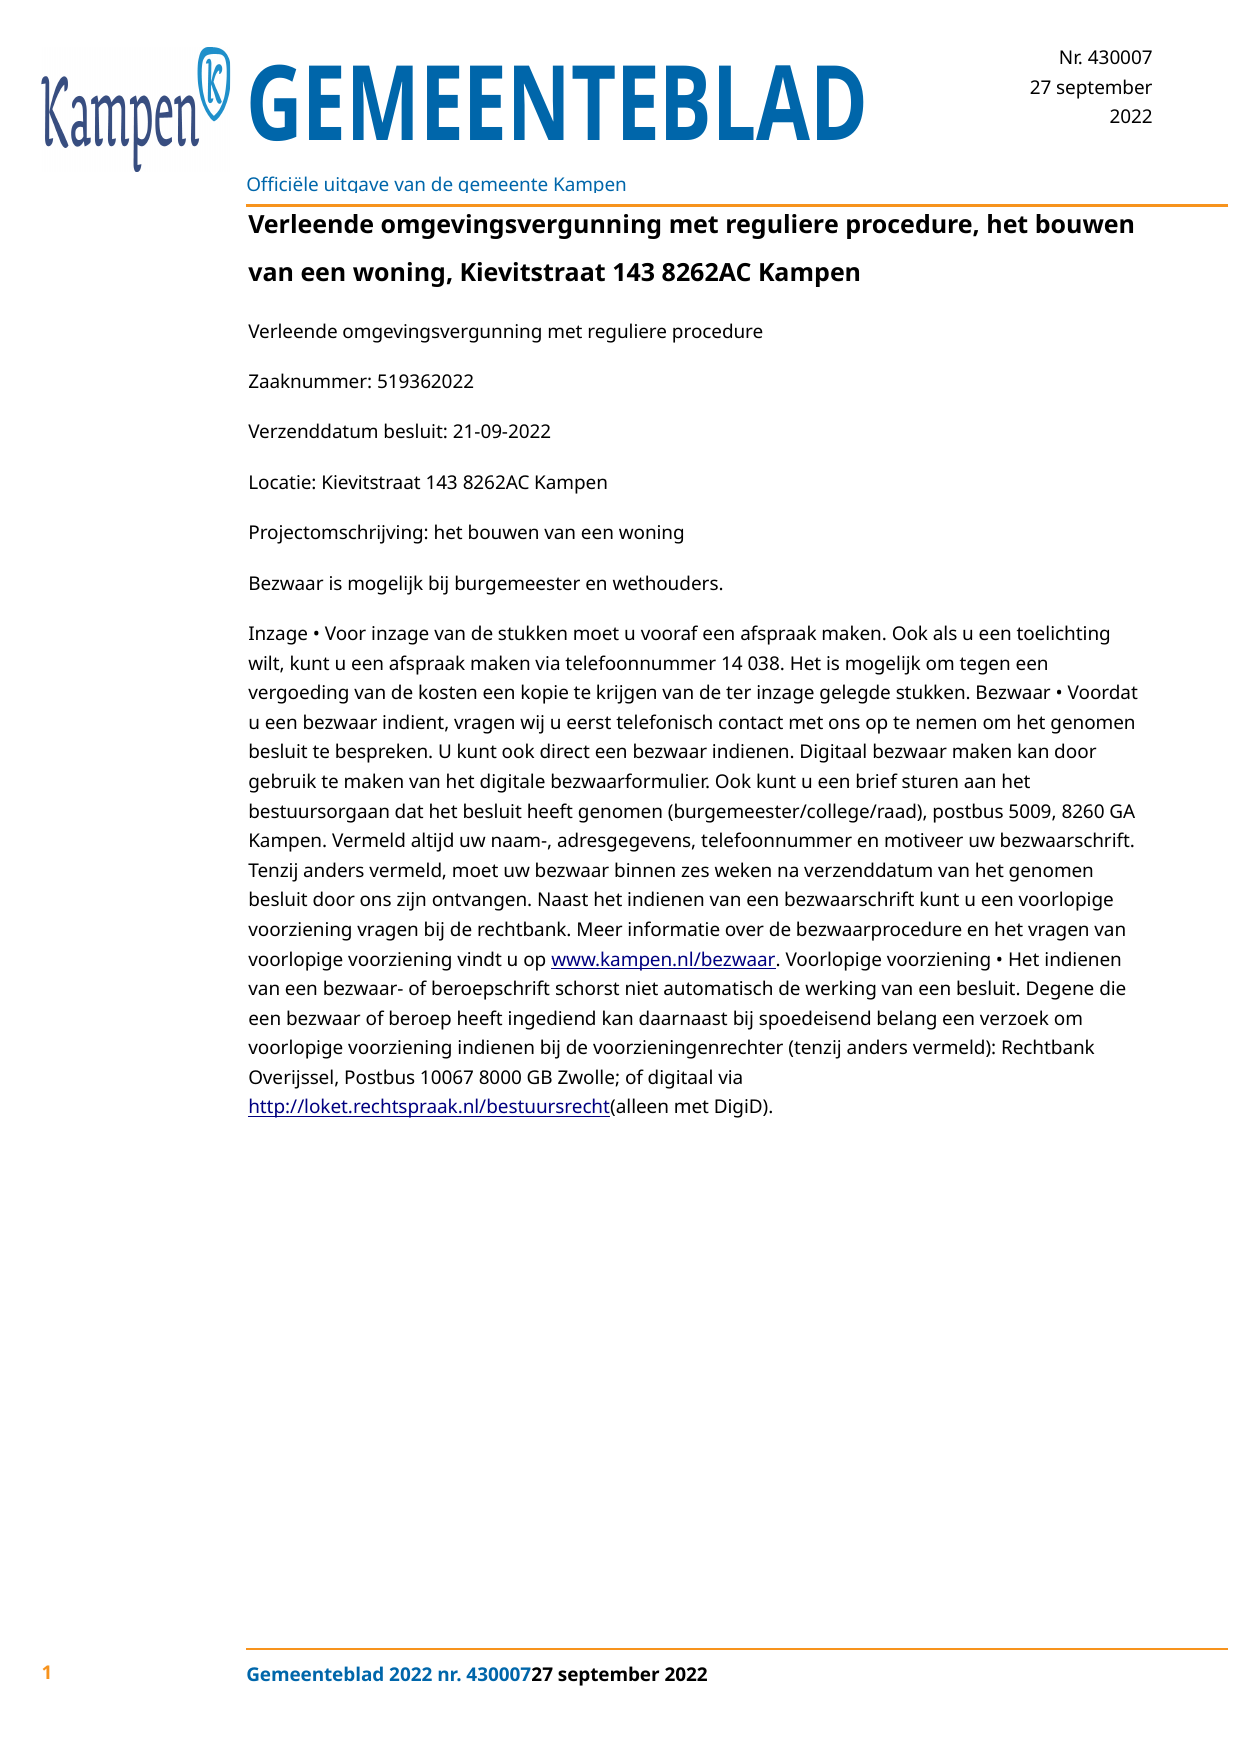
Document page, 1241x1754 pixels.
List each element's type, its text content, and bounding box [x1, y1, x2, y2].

text Verzenddatum besluit: 21-09-2022 [248, 419, 1152, 444]
text Locatie: Kievitstraat 143 8262AC Kampen [248, 469, 1152, 495]
picture [41, 47, 231, 172]
text Inzage • Voor inzage van de stukken moet u vooraf een afspraak maken. Ook als u een toelichting wilt, kunt u een afspraak maken via telefoonnummer 14 038. Het is mogelijk om tegen een vergoeding van de kosten een kopie te krijgen van de ter inzage gelegde stukken. Bezwaar • Voordat u een bezwaar indient, vragen wij u eerst telefonisch contact met ons op te nemen om het genomen besluit te bespreken. U kunt ook direct een bezwaar indienen. Digitaal bezwaar maken kan door gebruik te maken van het digitale bezwaarformulier. Ook kunt u een brief sturen aan het bestuursorgaan dat het besluit heeft genomen (burgemeester/college/raad), postbus 5009, 8260 GA Kampen. Vermeld altijd uw naam-, adresgegevens, telefoonnummer en motiveer uw bezwaarschrift. Tenzij anders vermeld, moet uw bezwaar binnen zes weken na verzenddatum van het genomen besluit door ons zijn ontvangen. Naast het indienen van een bezwaarschrift kunt u een voorlopige voorziening vragen bij de rechtbank. Meer informatie over de bezwaarprocedure en het vragen van voorlopige voorziening vindt u op www.kampen.nl/bezwaar. Voorlopige voorziening • Het indienen van een bezwaar- of beroepschrift schorst niet automatisch de werking van een besluit. Degene die een bezwaar of beroep heeft ingediend kan daarnaast bij spoedeisend belang een verzoek om voorlopige voorziening indienen bij de voorzieningenrechter (tenzij anders vermeld): Rechtbank Overijssel, Postbus 10067 8000 GB Zwolle; of digitaal via http://loket.rechtspraak.nl/bestuursrecht(alleen met DigiD). [248, 620, 1152, 1119]
text Verleende omgevingsvergunning met reguliere procedure, het bouwen van een woning, Kievitstraat 143 8262AC Kampen [248, 207, 1152, 288]
text Zaaknummer: 519362022 [248, 368, 1152, 394]
text Verleende omgevingsvergunning met reguliere procedure [248, 318, 1152, 344]
text Bezwaar is mogelijk bij burgemeester en wethouders. [248, 570, 1152, 596]
text Projectomschrijving: het bouwen van een woning [248, 519, 1152, 545]
